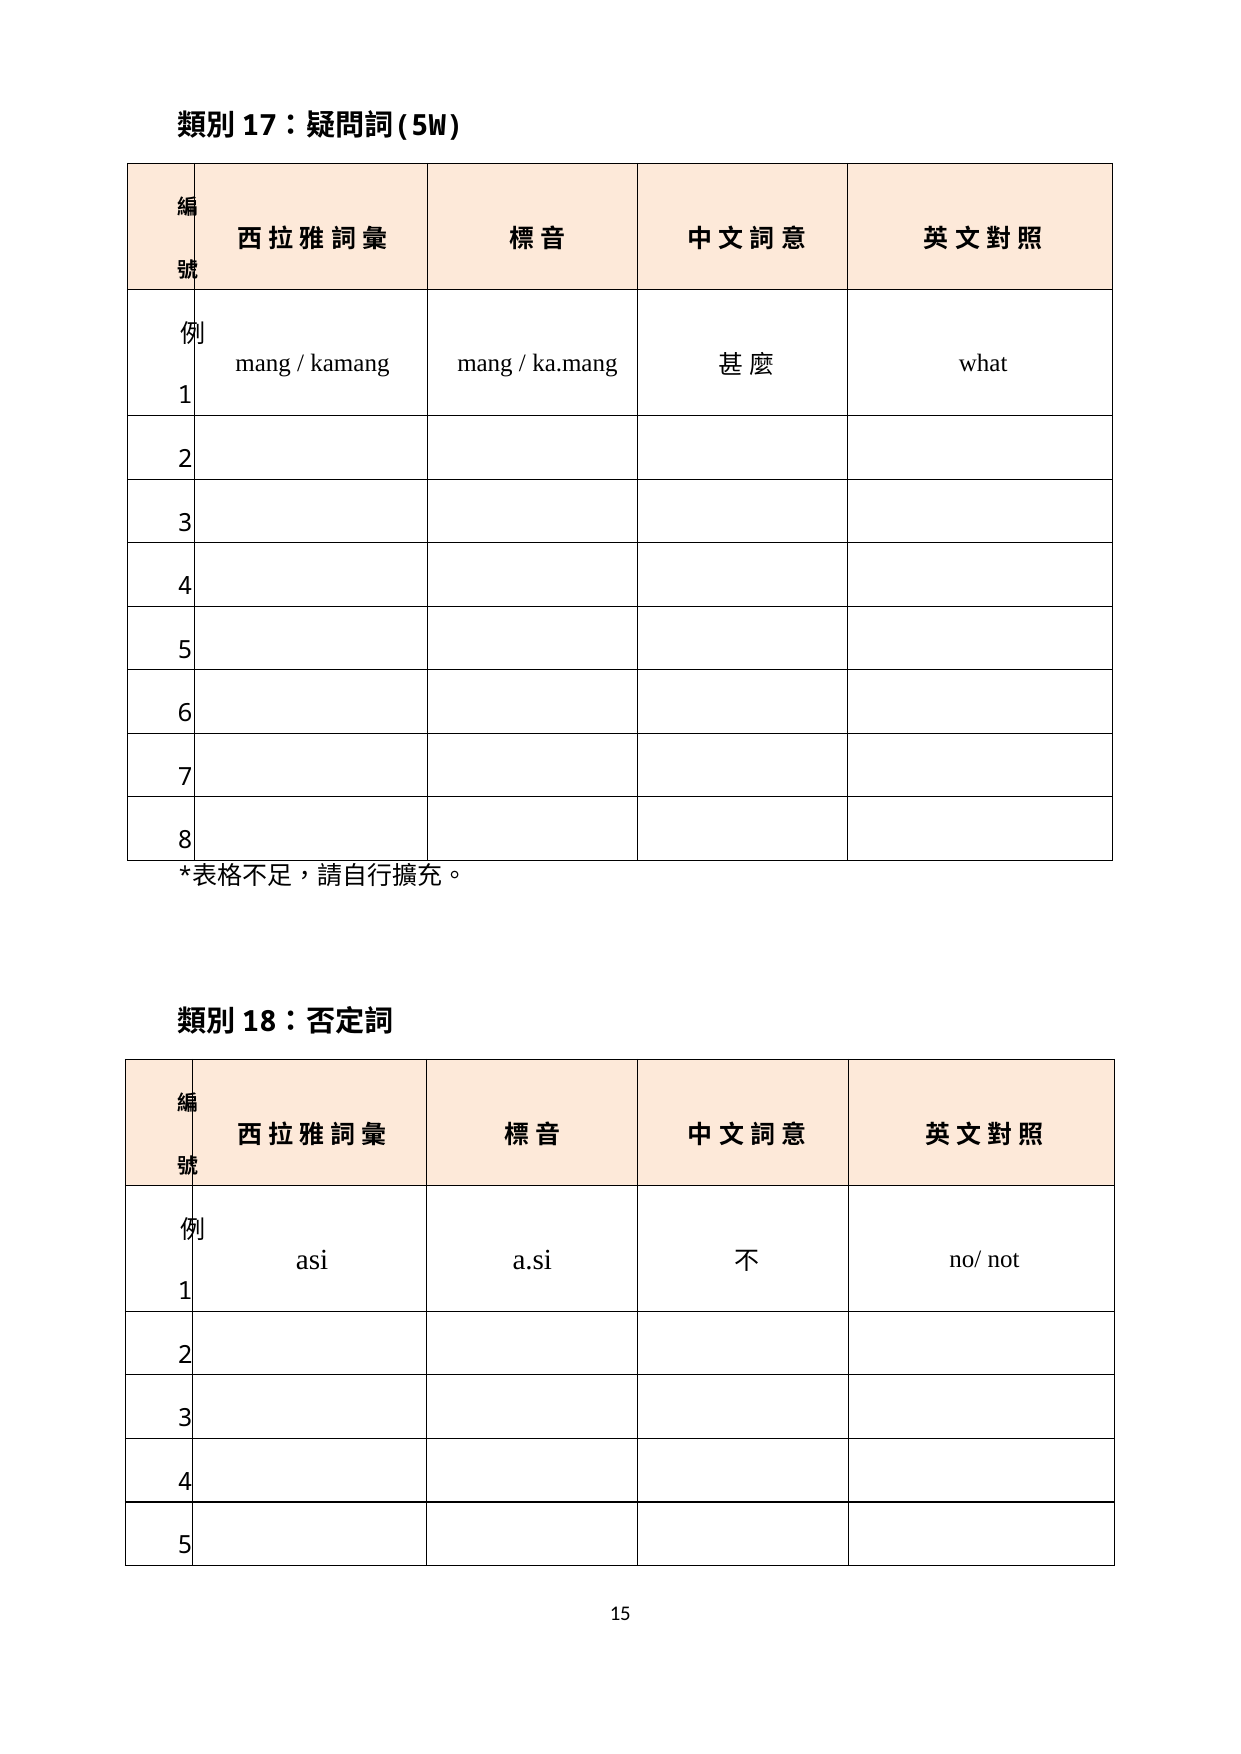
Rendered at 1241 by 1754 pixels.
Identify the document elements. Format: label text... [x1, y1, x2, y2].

text *表格不足，請自行擴充。 [177, 861, 1063, 890]
table_cell [428, 480, 637, 542]
table_cell 5 [128, 607, 194, 669]
table_cell 7 [128, 734, 194, 796]
table_cell [428, 607, 637, 669]
table_cell [849, 1439, 1114, 1501]
table_header 西拉雅詞彙 [195, 164, 427, 289]
table_header 英文對照 [849, 1060, 1114, 1185]
table_cell 例1 [128, 290, 194, 415]
table_cell 2 [128, 416, 194, 478]
table_cell [848, 670, 1112, 733]
table_cell [849, 1503, 1114, 1565]
table_cell [638, 416, 847, 478]
table_cell [638, 797, 847, 860]
table_cell 3 [126, 1375, 192, 1438]
table_cell 8 [128, 797, 194, 860]
table_header 標音 [428, 164, 637, 289]
table_cell mang / ka.mang [428, 290, 637, 415]
table_cell what [848, 290, 1112, 415]
table_cell [428, 416, 637, 478]
table_cell [638, 607, 847, 669]
table_cell [427, 1312, 637, 1374]
table_cell no/ not [849, 1186, 1114, 1311]
table_cell [848, 734, 1112, 796]
table_cell [638, 670, 847, 733]
table_cell [427, 1503, 637, 1565]
table_cell a.si [427, 1186, 637, 1311]
table_cell 4 [126, 1439, 192, 1501]
table_cell [195, 480, 427, 542]
table_header 標音 [427, 1060, 637, 1185]
table_cell [638, 1503, 848, 1565]
table_cell [428, 797, 637, 860]
table_cell 例1 [126, 1186, 192, 1311]
table_cell 不 [638, 1186, 848, 1311]
table_cell 4 [128, 543, 194, 606]
table_header 編號 [126, 1060, 192, 1185]
table_cell [195, 797, 427, 860]
table_cell [638, 480, 847, 542]
table_cell [193, 1312, 426, 1374]
table_cell [849, 1375, 1114, 1438]
table_cell [427, 1439, 637, 1501]
table_cell 甚麼 [638, 290, 847, 415]
table_header 中文詞意 [638, 1060, 848, 1185]
table_cell [848, 416, 1112, 478]
table_cell [638, 1312, 848, 1374]
table_cell [195, 670, 427, 733]
table_header 編號 [128, 164, 194, 289]
table_cell [427, 1375, 637, 1438]
table_cell 6 [128, 670, 194, 733]
table_cell [638, 1439, 848, 1501]
table_cell [428, 734, 637, 796]
table_cell [638, 543, 847, 606]
table_cell [638, 1375, 848, 1438]
table_cell [428, 543, 637, 606]
text 類別18：否定詞 [177, 990, 1063, 1040]
table_cell [848, 480, 1112, 542]
table_cell [193, 1503, 426, 1565]
table_cell 5 [126, 1503, 192, 1565]
table_cell [848, 607, 1112, 669]
table_cell [193, 1375, 426, 1438]
table_cell [195, 416, 427, 478]
table_cell [428, 670, 637, 733]
table_header 中文詞意 [638, 164, 847, 289]
table_cell asi [193, 1186, 426, 1311]
table_cell [193, 1439, 426, 1501]
table_cell 3 [128, 480, 194, 542]
table_cell [195, 607, 427, 669]
table_cell [195, 543, 427, 606]
table_cell [195, 734, 427, 796]
table_cell mang / kamang [195, 290, 427, 415]
table_cell [848, 797, 1112, 860]
table_cell 2 [126, 1312, 192, 1374]
table_header 西拉雅詞彙 [193, 1060, 426, 1185]
table_cell [849, 1312, 1114, 1374]
table_cell [638, 734, 847, 796]
table_header 英文對照 [848, 164, 1112, 289]
table_cell [848, 543, 1112, 606]
text 類別17：疑問詞(5W) [177, 94, 1063, 144]
